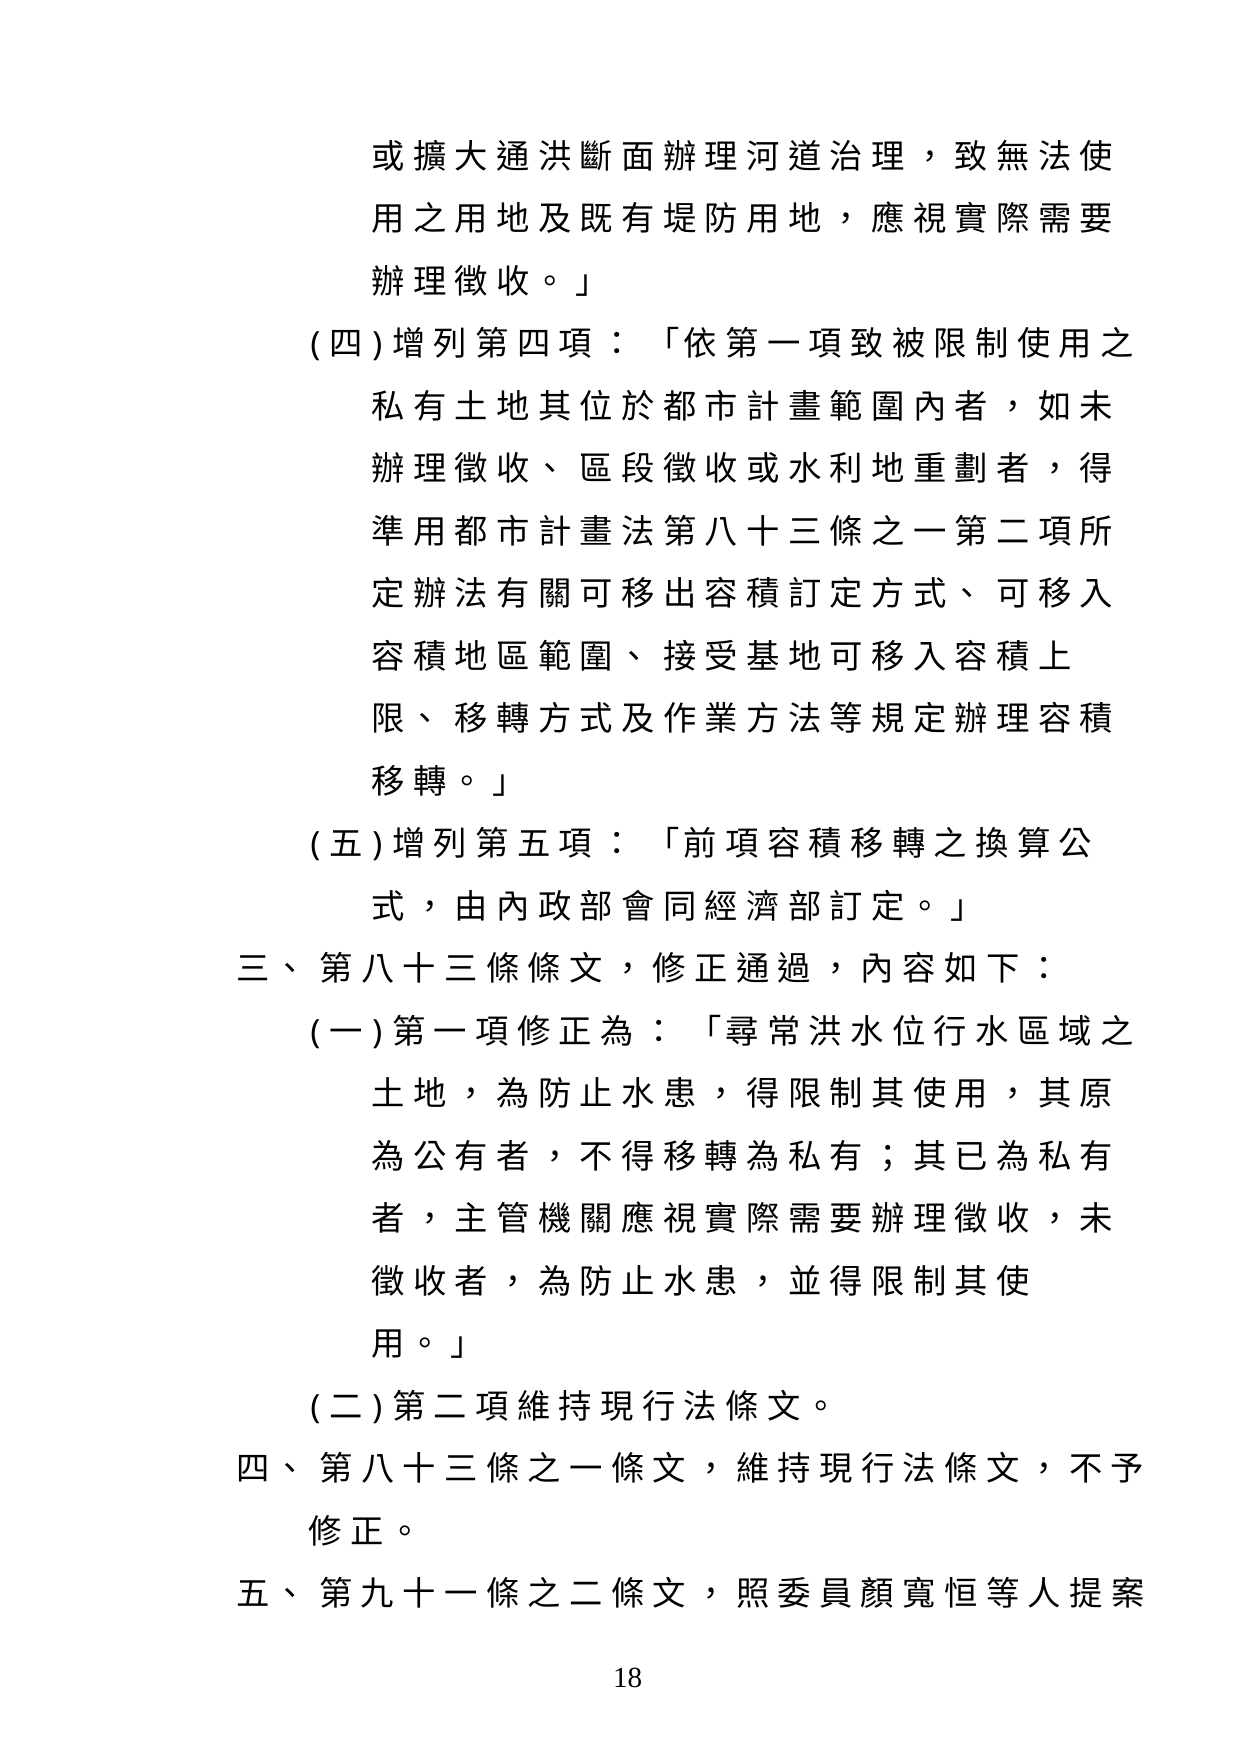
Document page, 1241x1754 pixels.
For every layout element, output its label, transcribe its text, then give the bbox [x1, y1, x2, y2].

text 三、第八十三條條文，修正通過，內容如下： [228, 925, 1148, 987]
text 或擴大通洪斷面辦理河道治理，致無法使用之用地及既有堤防用地，應視實際需要辦理徴收。」 [297, 112, 1148, 300]
text 五、第九十一條之二條文，照委員顏寬恒等人提案 [228, 1550, 1148, 1612]
text (五)增列第五項：「前項容積移轉之換算公式，由內政部會同經濟部訂定。」 [297, 800, 1148, 925]
text (一)第一項修正為：「尋常洪水位行水區域之土地，為防止水患，得限制其使用，其原為公有者，不得移轉為私有；其已為私有者，主管機關應視實際需要辦理徵收，未徵收者，為防止水患，並得限制其使用。」 [297, 987, 1148, 1362]
text (二)第二項維持現行法條文。 [297, 1362, 1148, 1425]
text 四、第八十三條之一條文，維持現行法條文，不予修正。 [228, 1425, 1148, 1550]
text (四)增列第四項：「依第一項致被限制使用之私有土地其位於都市計畫範圍內者，如未辦理徵收、區段徵收或水利地重劃者，得準用都市計畫法第八十三條之一第二項所定辦法有關可移出容積訂定方式、可移入容積地區範圍、接受基地可移入容積上限、移轉方式及作業方法等規定辦理容積移轉。」 [297, 300, 1148, 800]
